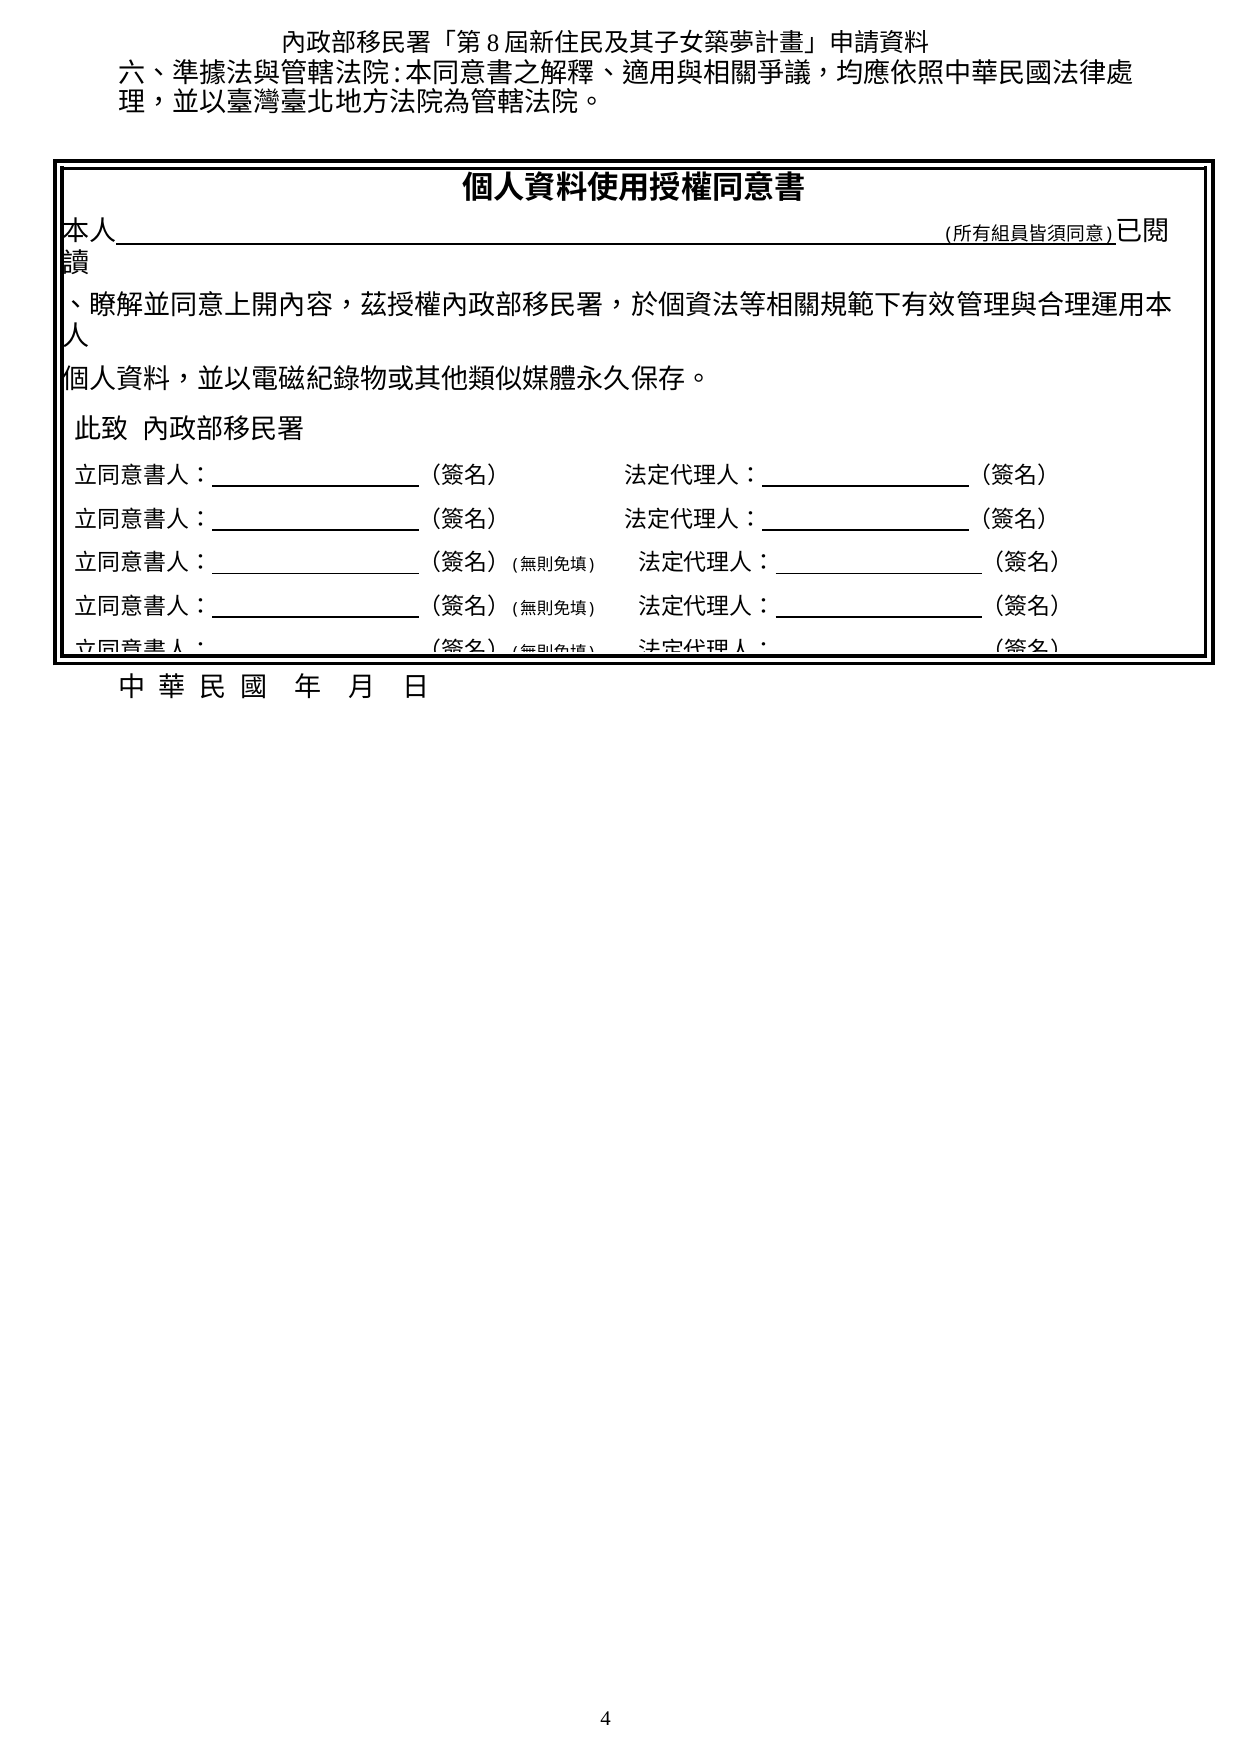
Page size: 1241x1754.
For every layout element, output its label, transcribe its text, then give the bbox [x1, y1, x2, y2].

list 準據法與管轄法院:本同意書之解釋、適用與相關爭議，均應依照中華民國法律處理，並以臺灣臺北地方法院為管轄法院。 [57, 163, 1211, 662]
list 個人資料，並以電磁紀錄物或其他類似媒體永久保存。 [64, 363, 1193, 394]
list 立同意書人： （簽名）(無則免填) 法定代理人： （簽名） [74, 594, 1193, 619]
list 立同意書人： （簽名）(無則免填) 法定代理人： （簽名） [74, 551, 1193, 576]
list 此致 內政部移民署 [74, 413, 1193, 444]
list 立同意書人： （簽名） 法定代理人： （簽名） [74, 463, 1193, 488]
list 立同意書人： （簽名）(無則免填) 法定代理人： （簽名） [436, 638, 492, 651]
list 個人資料使用授權同意書 [74, 173, 1193, 204]
list 立同意書人： （簽名）(無則免填) 法定代理人： （簽名） [74, 638, 438, 651]
text 中 華 民 國 年 月 日 [118, 665, 1080, 704]
list 本人 (所有組員皆須同意)已閱讀 [64, 216, 1193, 278]
list 立同意書人： （簽名） 法定代理人： （簽名） [74, 507, 1193, 532]
list 立同意書人： （簽名）(無則免填) 法定代理人： （簽名） [490, 638, 1001, 651]
list 、瞭解並同意上開內容，茲授權內政部移民署，於個資法等相關規範下有效管理與合理運用本人 [64, 289, 1193, 352]
text [118, 129, 1080, 159]
list 立同意書人： （簽名）(無則免填) 法定代理人： （簽名） [1053, 638, 1193, 651]
list 準據法與管轄法院:本同意書之解釋、適用與相關爭議，均應依照中華民國法律處理，並以臺灣臺北地方法院為管轄法院。 [118, 59, 1150, 117]
list 立同意書人： （簽名）(無則免填) 法定代理人： （簽名） [999, 638, 1055, 651]
